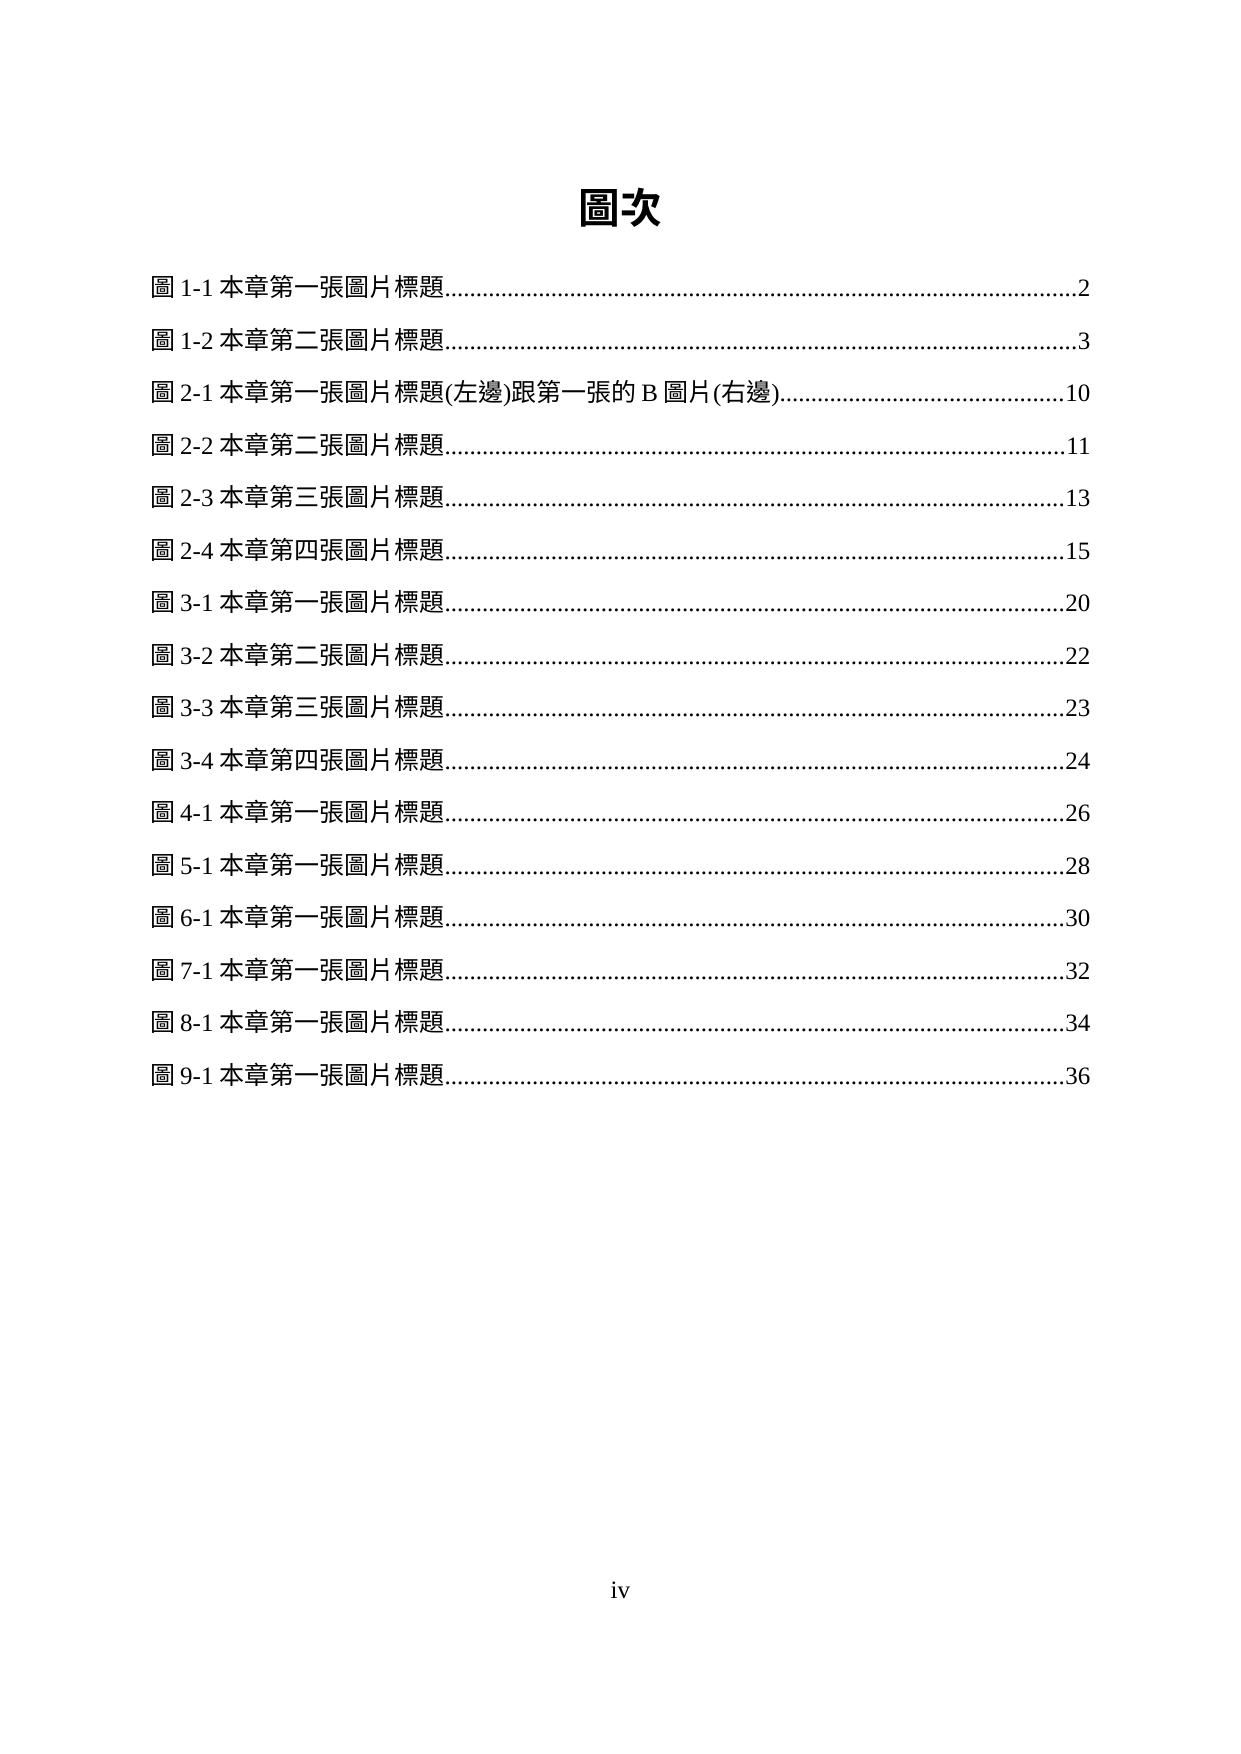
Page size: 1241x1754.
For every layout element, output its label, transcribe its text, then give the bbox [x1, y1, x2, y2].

text 圖3-1 本章第一張圖片標題 20 [150, 583, 1090, 619]
text 圖1-2 本章第二張圖片標題 3 [150, 320, 1090, 357]
text 圖7-1 本章第一張圖片標題 32 [150, 950, 1090, 987]
text 圖4-1 本章第一張圖片標題 26 [150, 793, 1090, 829]
text 圖8-1 本章第一張圖片標題 34 [150, 1003, 1090, 1039]
text 圖1-1 本章第一張圖片標題 2 [150, 268, 1090, 304]
text 圖2-1 本章第一張圖片標題(左邊)跟第一張的B圖片(右邊) 10 [150, 373, 1090, 409]
text 圖3-4 本章第四張圖片標題 24 [150, 740, 1090, 777]
text 圖5-1 本章第一張圖片標題 28 [150, 845, 1090, 882]
subtitle 圖次 [150, 175, 1090, 235]
text 圖9-1 本章第一張圖片標題 36 [150, 1055, 1090, 1092]
text 圖2-2 本章第二張圖片標題 11 [150, 425, 1090, 462]
text 圖6-1 本章第一張圖片標題 30 [150, 898, 1090, 934]
text 圖2-4 本章第四張圖片標題 15 [150, 530, 1090, 567]
text 圖2-3 本章第三張圖片標題 13 [150, 478, 1090, 514]
text 圖3-3 本章第三張圖片標題 23 [150, 688, 1090, 724]
text 圖3-2 本章第二張圖片標題 22 [150, 635, 1090, 672]
